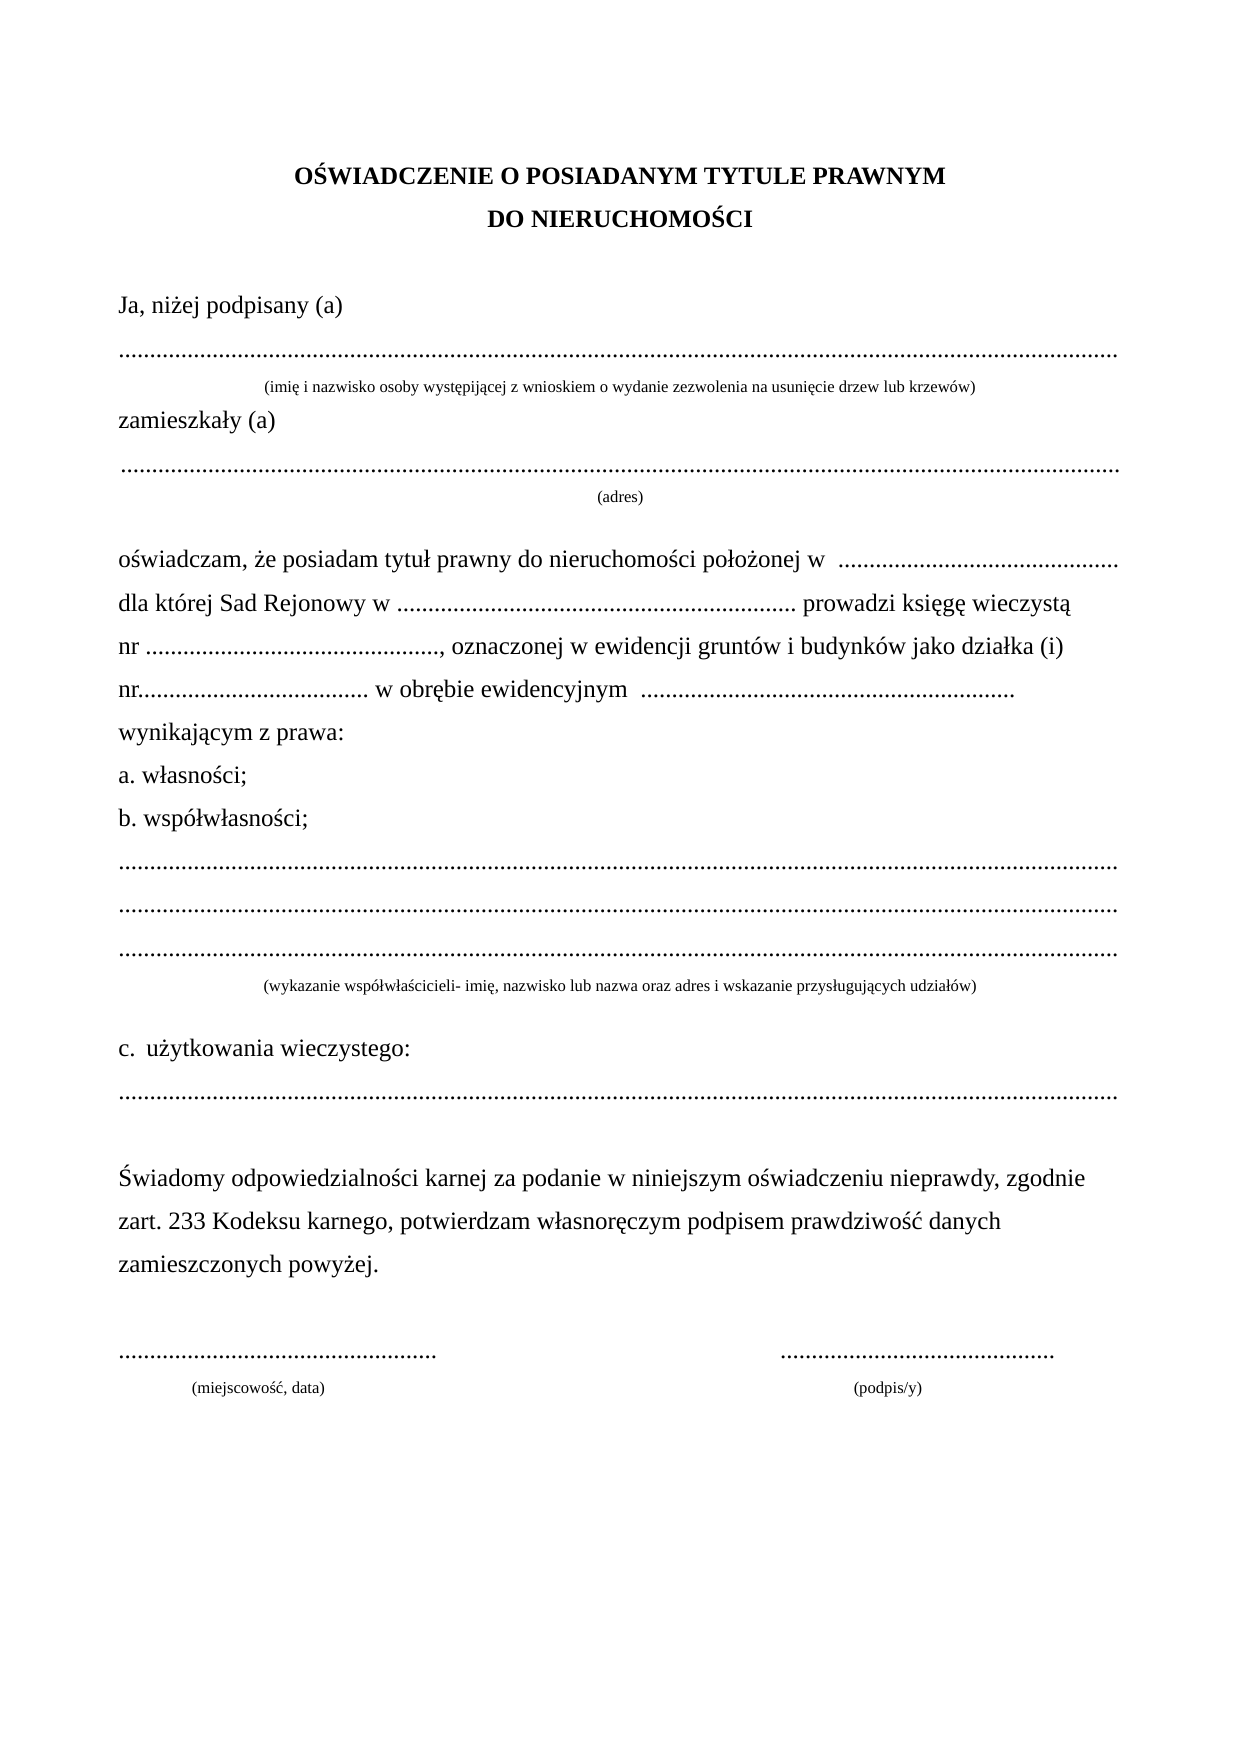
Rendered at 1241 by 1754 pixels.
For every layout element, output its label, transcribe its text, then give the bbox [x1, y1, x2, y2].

text Świadomy odpowiedzialności karnej za podanie w niniejszym oświadczeniu nieprawdy, zgodnie zart. 233 Kodeksu karnego, potwierdzam własnoręczym podpisem prawdziwość danych zamieszczonych powyżej. [118, 1163, 1122, 1278]
text ................................................................................................................................................................ [118, 889, 1122, 918]
text ................................................................................................................................................................ [118, 334, 1122, 362]
text Ja, niżej podpisany (a) [118, 291, 1122, 319]
text (miejscowość, data) (podpis/y) [118, 1378, 1122, 1397]
text a. własności; [118, 760, 1122, 789]
text DO NIERUCHOMOŚCI [118, 204, 1122, 233]
text ................................................................................................................................................................ [118, 846, 1122, 875]
text ................................................................................................................................................................(adres) [118, 449, 1122, 506]
text b. współwłasności; [118, 803, 1122, 832]
text oświadczam, że posiadam tytuł prawny do nieruchomości położonej w ............................................. dla której Sad Rejonowy w ................................................................ prowadzi księgę wieczystą nr ..............................................., oznaczonej w ewidencji gruntów i budynków jako działka (i) nr..................................... w obrębie ewidencyjnym ............................................................ wynikającym z prawa: [118, 544, 1122, 746]
text ................................................... ............................................ [118, 1335, 1122, 1364]
text (wykazanie współwłaścicieli- imię, nazwisko lub nazwa oraz adres i wskazanie przysługujących udziałów) [118, 976, 1122, 995]
list użytkowania wieczystego: [118, 1033, 1122, 1062]
text OŚWIADCZENIE O POSIADANYM TYTULE PRAWNYM [118, 161, 1122, 190]
text ................................................................................................................................................................ [118, 933, 1122, 961]
text ................................................................................................................................................................ [118, 1076, 1122, 1105]
text (imię i nazwisko osoby występijącej z wnioskiem o wydanie zezwolenia na usunięcie drzew lub krzewów) [118, 377, 1122, 396]
text zamieszkały (a) [118, 406, 1122, 434]
